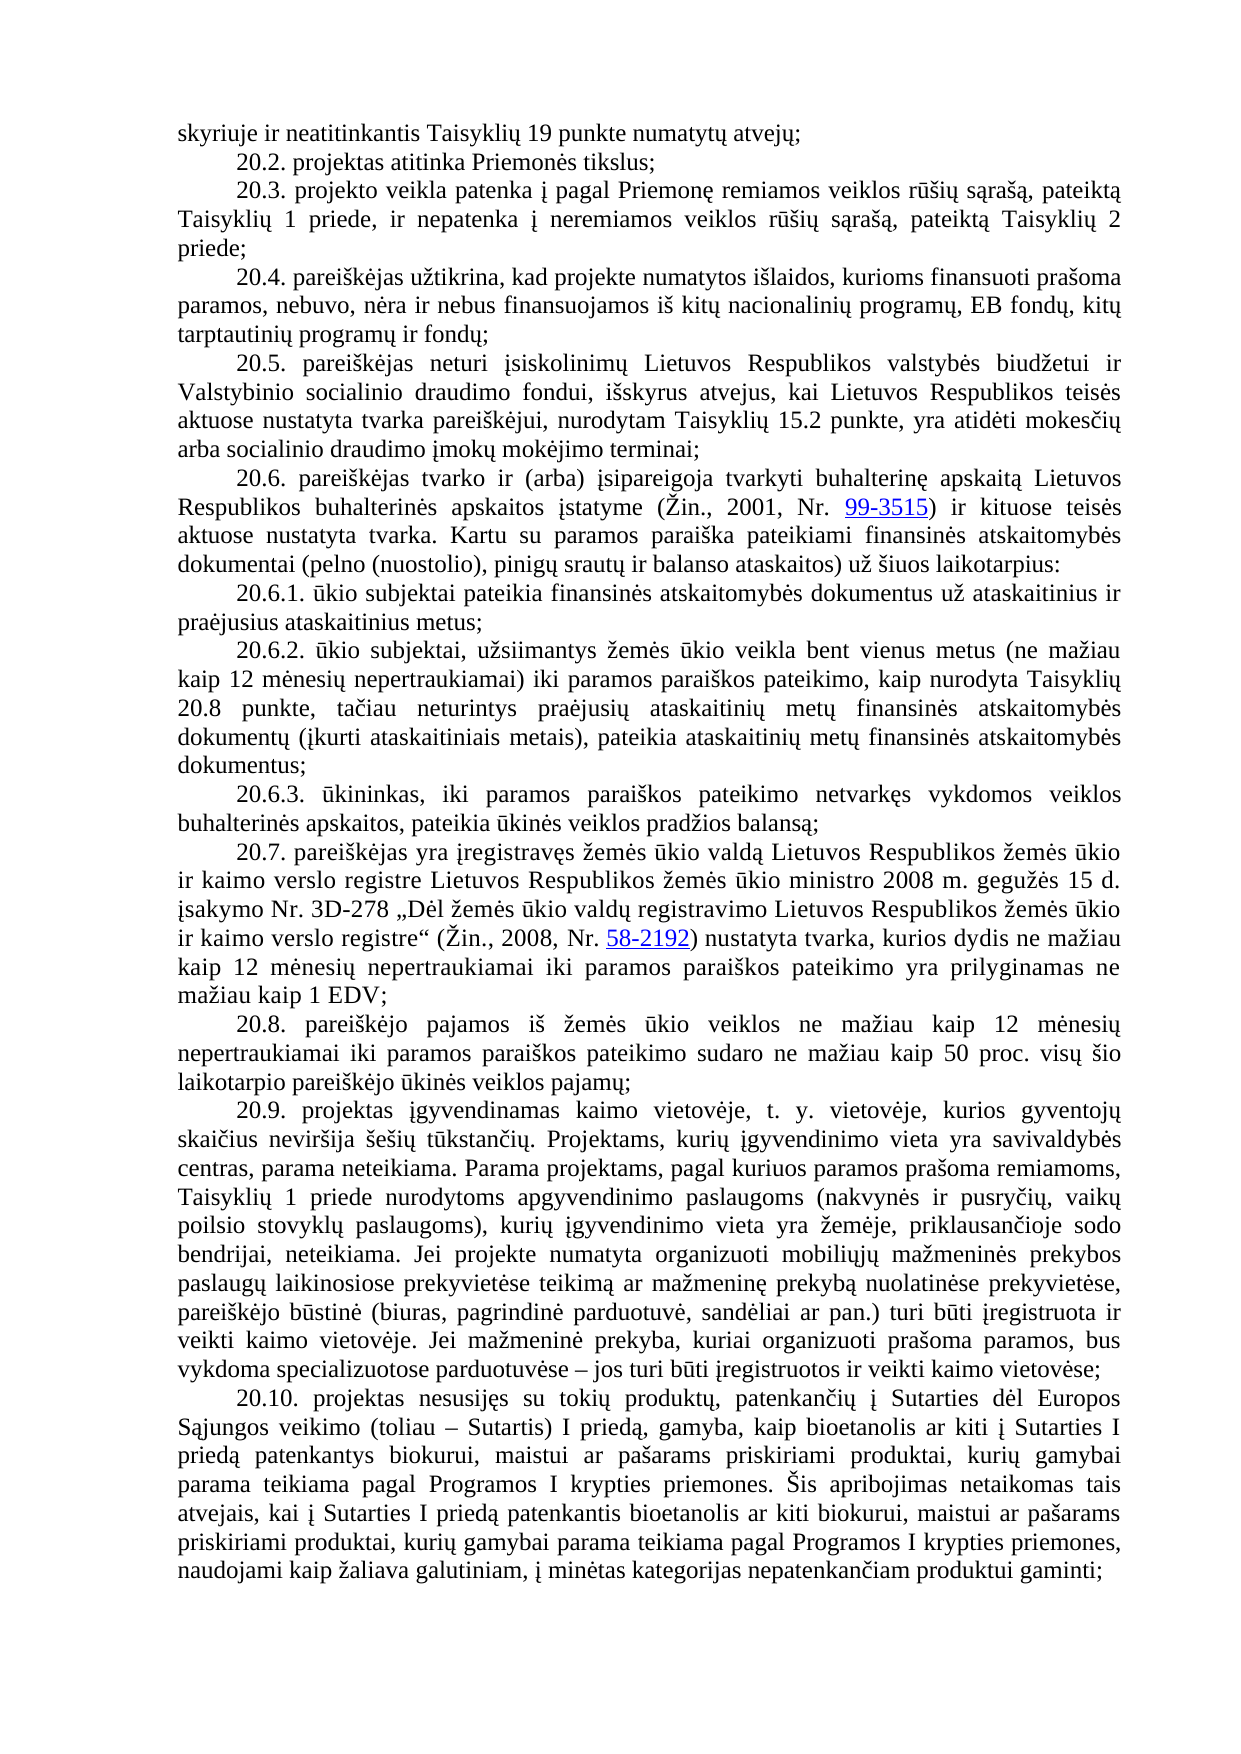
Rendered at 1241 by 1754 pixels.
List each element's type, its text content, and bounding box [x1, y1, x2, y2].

text 20.6. pareiškėjas tvarko ir (arba) įsipareigoja tvarkyti buhalterinę apskaitą Lietuvos Respublikos buhalterinės apskaitos įstatyme (Žin., 2001, Nr. 99-3515) ir kituose teisės aktuose nustatyta tvarka. Kartu su paramos paraiška pateikiami finansinės atskaitomybės dokumentai (pelno (nuostolio), pinigų srautų ir balanso ataskaitos) už šiuos laikotarpius: [177, 463, 1122, 578]
text 20.7. pareiškėjas yra įregistravęs žemės ūkio valdą Lietuvos Respublikos žemės ūkio ir kaimo verslo registre Lietuvos Respublikos žemės ūkio ministro 2008 m. gegužės 15 d. įsakymo Nr. 3D-278 „Dėl žemės ūkio valdų registravimo Lietuvos Respublikos žemės ūkio ir kaimo verslo registre“ (Žin., 2008, Nr. 58-2192) nustatyta tvarka, kurios dydis ne mažiau kaip 12 mėnesių nepertraukiamai iki paramos paraiškos pateikimo yra prilyginamas ne mažiau kaip 1 EDV; [177, 837, 1122, 1009]
text 20.8. pareiškėjo pajamos iš žemės ūkio veiklos ne mažiau kaip 12 mėnesių nepertraukiamai iki paramos paraiškos pateikimo sudaro ne mažiau kaip 50 proc. visų šio laikotarpio pareiškėjo ūkinės veiklos pajamų; [177, 1009, 1122, 1096]
text 20.4. pareiškėjas užtikrina, kad projekte numatytos išlaidos, kurioms finansuoti prašoma paramos, nebuvo, nėra ir nebus finansuojamos iš kitų nacionalinių programų, EB fondų, kitų tarptautinių programų ir fondų; [177, 262, 1122, 348]
text 20.2. projektas atitinka Priemonės tikslus; [177, 147, 1122, 176]
text 20.3. projekto veikla patenka į pagal Priemonę remiamos veiklos rūšių sąrašą, pateiktą Taisyklių 1 priede, ir nepatenka į neremiamos veiklos rūšių sąrašą, pateiktą Taisyklių 2 priede; [177, 176, 1122, 262]
text 20.6.1. ūkio subjektai pateikia finansinės atskaitomybės dokumentus už ataskaitinius ir praėjusius ataskaitinius metus; [177, 578, 1122, 636]
text 20.10. projektas nesusijęs su tokių produktų, patenkančių į Sutarties dėl Europos Sąjungos veikimo (toliau – Sutartis) I priedą, gamyba, kaip bioetanolis ar kiti į Sutarties I priedą patenkantys biokurui, maistui ar pašarams priskiriami produktai, kurių gamybai parama teikiama pagal Programos I krypties priemones. Šis apribojimas netaikomas tais atvejais, kai į Sutarties I priedą patenkantis bioetanolis ar kiti biokurui, maistui ar pašarams priskiriami produktai, kurių gamybai parama teikiama pagal Programos I krypties priemones, naudojami kaip žaliava galutiniam, į minėtas kategorijas nepatenkančiam produktui gaminti; [177, 1383, 1122, 1584]
text 20.5. pareiškėjas neturi įsiskolinimų Lietuvos Respublikos valstybės biudžetui ir Valstybinio socialinio draudimo fondui, išskyrus atvejus, kai Lietuvos Respublikos teisės aktuose nustatyta tvarka pareiškėjui, nurodytam Taisyklių 15.2 punkte, yra atidėti mokesčių arba socialinio draudimo įmokų mokėjimo terminai; [177, 348, 1122, 463]
text 20.6.2. ūkio subjektai, užsiimantys žemės ūkio veikla bent vienus metus (ne mažiau kaip 12 mėnesių nepertraukiamai) iki paramos paraiškos pateikimo, kaip nurodyta Taisyklių 20.8 punkte, tačiau neturintys praėjusių ataskaitinių metų finansinės atskaitomybės dokumentų (įkurti ataskaitiniais metais), pateikia ataskaitinių metų finansinės atskaitomybės dokumentus; [177, 636, 1122, 779]
text 20.9. projektas įgyvendinamas kaimo vietovėje, t. y. vietovėje, kurios gyventojų skaičius neviršija šešių tūkstančių. Projektams, kurių įgyvendinimo vieta yra savivaldybės centras, parama neteikiama. Parama projektams, pagal kuriuos paramos prašoma remiamoms, Taisyklių 1 priede nurodytoms apgyvendinimo paslaugoms (nakvynės ir pusryčių, vaikų poilsio stovyklų paslaugoms), kurių įgyvendinimo vieta yra žemėje, priklausančioje sodo bendrijai, neteikiama. Jei projekte numatyta organizuoti mobiliųjų mažmeninės prekybos paslaugų laikinosiose prekyvietėse teikimą ar mažmeninę prekybą nuolatinėse prekyvietėse, pareiškėjo būstinė (biuras, pagrindinė parduotuvė, sandėliai ar pan.) turi būti įregistruota ir veikti kaimo vietovėje. Jei mažmeninė prekyba, kuriai organizuoti prašoma paramos, bus vykdoma specializuotose parduotuvėse – jos turi būti įregistruotos ir veikti kaimo vietovėse; [177, 1096, 1122, 1383]
text 20.6.3. ūkininkas, iki paramos paraiškos pateikimo netvarkęs vykdomos veiklos buhalterinės apskaitos, pateikia ūkinės veiklos pradžios balansą; [177, 779, 1122, 837]
text skyriuje ir neatitinkantis Taisyklių 19 punkte numatytų atvejų; [177, 118, 1122, 147]
